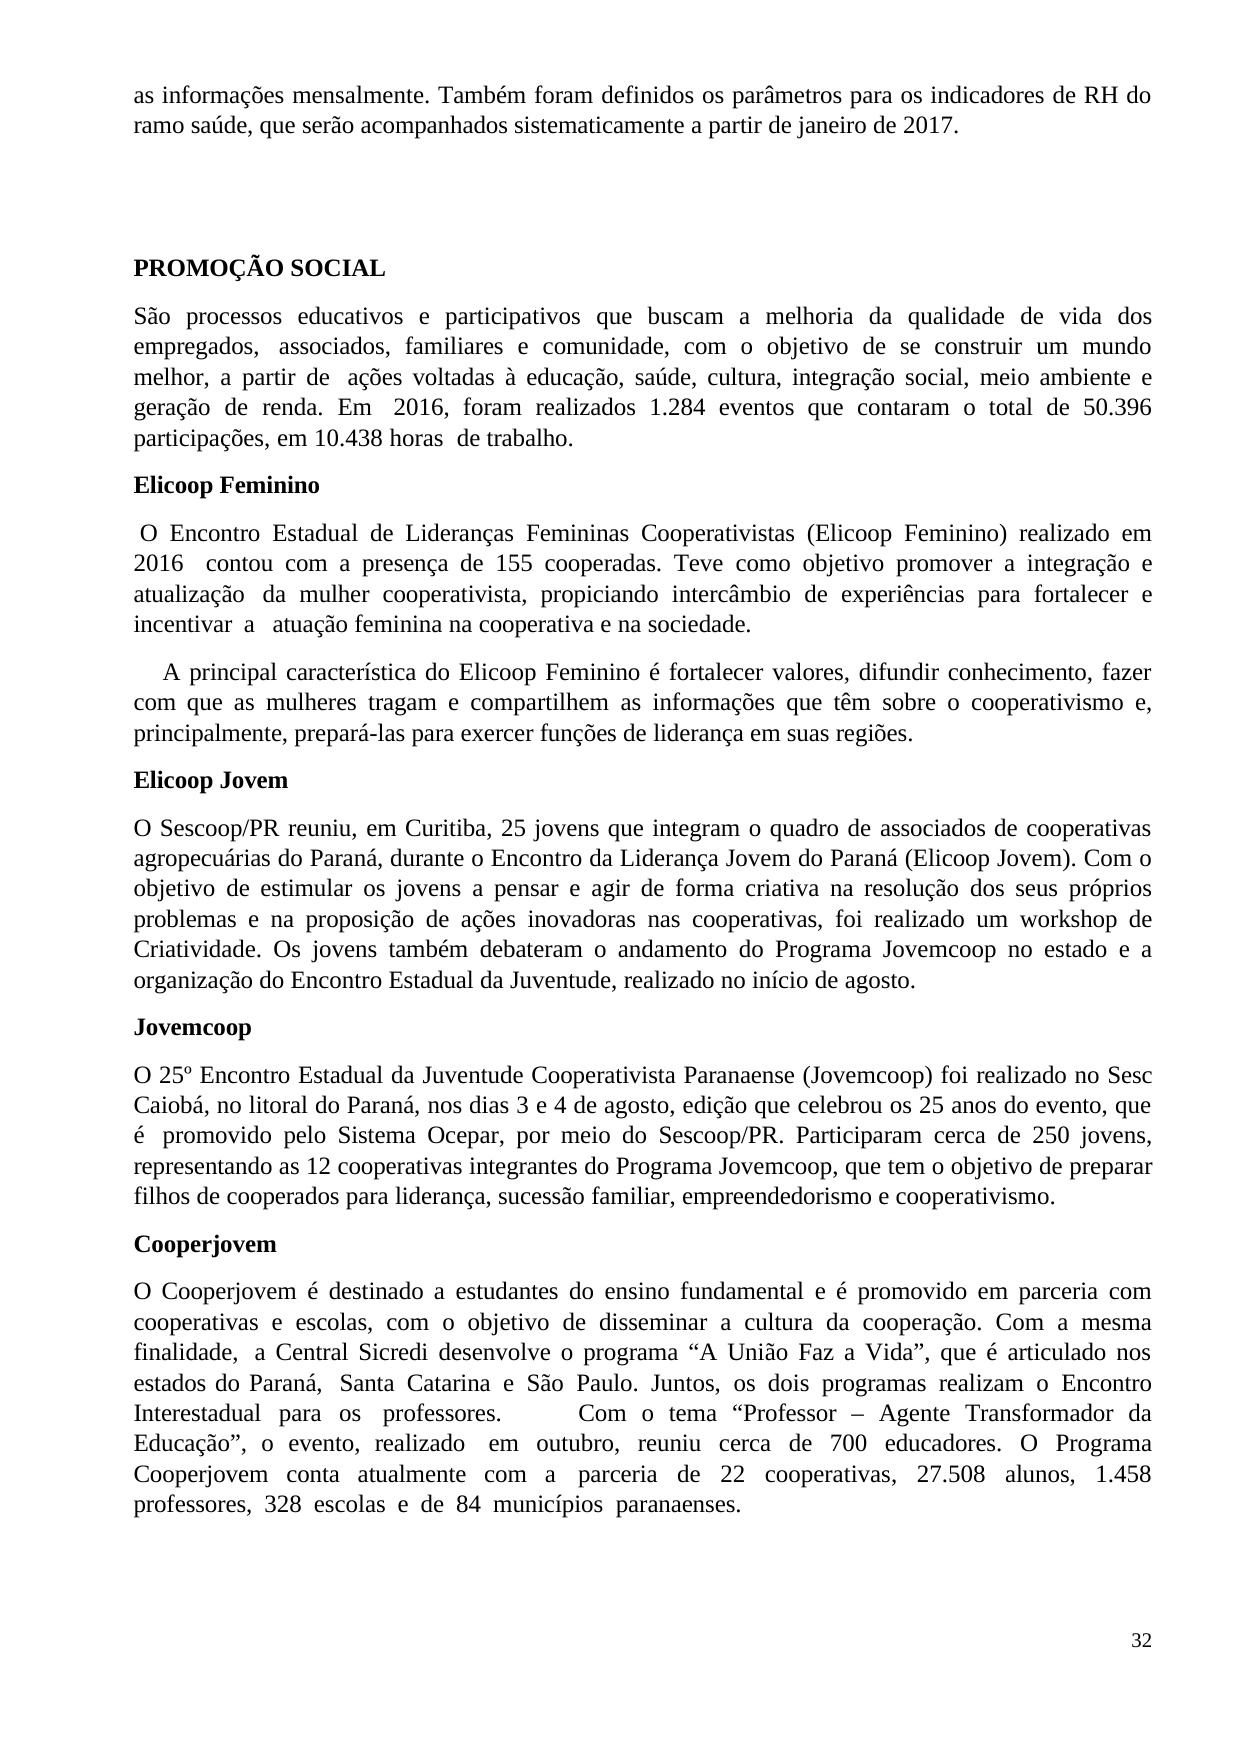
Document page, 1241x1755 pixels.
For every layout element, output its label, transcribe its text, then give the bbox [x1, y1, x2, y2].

text O Sescoop/PR reuniu, em Curitiba, 25 jovens que integram o quadro de associados de cooperativas agropecuárias do Paraná, durante o Encontro da Liderança Jovem do Paraná (Elicoop Jovem). Com o objetivo de estimular os jovens a pensar e agir de forma criativa na resolução dos seus próprios problemas e na proposição de ações inovadoras nas cooperativas, foi realizado um workshop de Criatividade. Os jovens também debateram o andamento do Programa Jovemcoop no estado e a organização do Encontro Estadual da Juventude, realizado no início de agosto. [133, 813, 1152, 993]
text São processos educativos e participativos que buscam a melhoria da qualidade de vida dos empregados, associados, familiares e comunidade, com o objetivo de se construir um mundo melhor, a partir de ações voltadas à educação, saúde, cultura, integração social, meio ambiente e geração de renda. Em 2016, foram realizados 1.284 eventos que contaram o total de 50.396 participações, em 10.438 horas de trabalho. [133, 301, 1152, 451]
text O 25º Encontro Estadual da Juventude Cooperativista Paranaense (Jovemcoop) foi realizado no Sesc Caiobá, no litoral do Paraná, nos dias 3 e 4 de agosto, edição que celebrou os 25 anos do evento, que é promovido pelo Sistema Ocepar, por meio do Sescoop/PR. Participaram cerca de 250 jovens, representando as 12 cooperativas integrantes do Programa Jovemcoop, que tem o objetivo de preparar filhos de cooperados para liderança, sucessão familiar, empreendedorismo e cooperativismo. [133, 1060, 1153, 1210]
text A principal característica do Elicoop Feminino é fortalecer valores, difundir conhecimento, fazer com que as mulheres tragam e compartilhem as informações que têm sobre o cooperativismo e, principalmente, prepará-las para exercer funções de liderança em suas regiões. [133, 657, 1152, 746]
subtitle PROMOÇÃO SOCIAL [133, 253, 1163, 282]
subtitle Jovemcoop [133, 1012, 1163, 1041]
subtitle Elicoop Jovem [133, 765, 1163, 794]
text O Encontro Estadual de Lideranças Femininas Cooperativistas (Elicoop Feminino) realizado em 2016 contou com a presença de 155 cooperadas. Teve como objetivo promover a integração e atualização da mulher cooperativista, propiciando intercâmbio de experiências para fortalecer e incentivar a atuação feminina na cooperativa e na sociedade. [133, 518, 1153, 638]
subtitle Cooperjovem [133, 1229, 1163, 1258]
subtitle Elicoop Feminino [133, 470, 1163, 499]
text as informações mensalmente. Também foram definidos os parâmetros para os indicadores de RH do ramo saúde, que serão acompanhados sistematicamente a partir de janeiro de 2017. [133, 80, 1152, 139]
text O Cooperjovem é destinado a estudantes do ensino fundamental e é promovido em parceria com cooperativas e escolas, com o objetivo de disseminar a cultura da cooperação. Com a mesma finalidade, a Central Sicredi desenvolve o programa “A União Faz a Vida”, que é articulado nos estados do Paraná, Santa Catarina e São Paulo. Juntos, os dois programas realizam o Encontro Interestadual para os professores. Com o tema “Professor – Agente Transformador da Educação”, o evento, realizado em outubro, reuniu cerca de 700 educadores. O Programa Cooperjovem conta atualmente com a parceria de 22 cooperativas, 27.508 alunos, 1.458 professores, 328 escolas e de 84 municípios paranaenses. [133, 1276, 1152, 1518]
